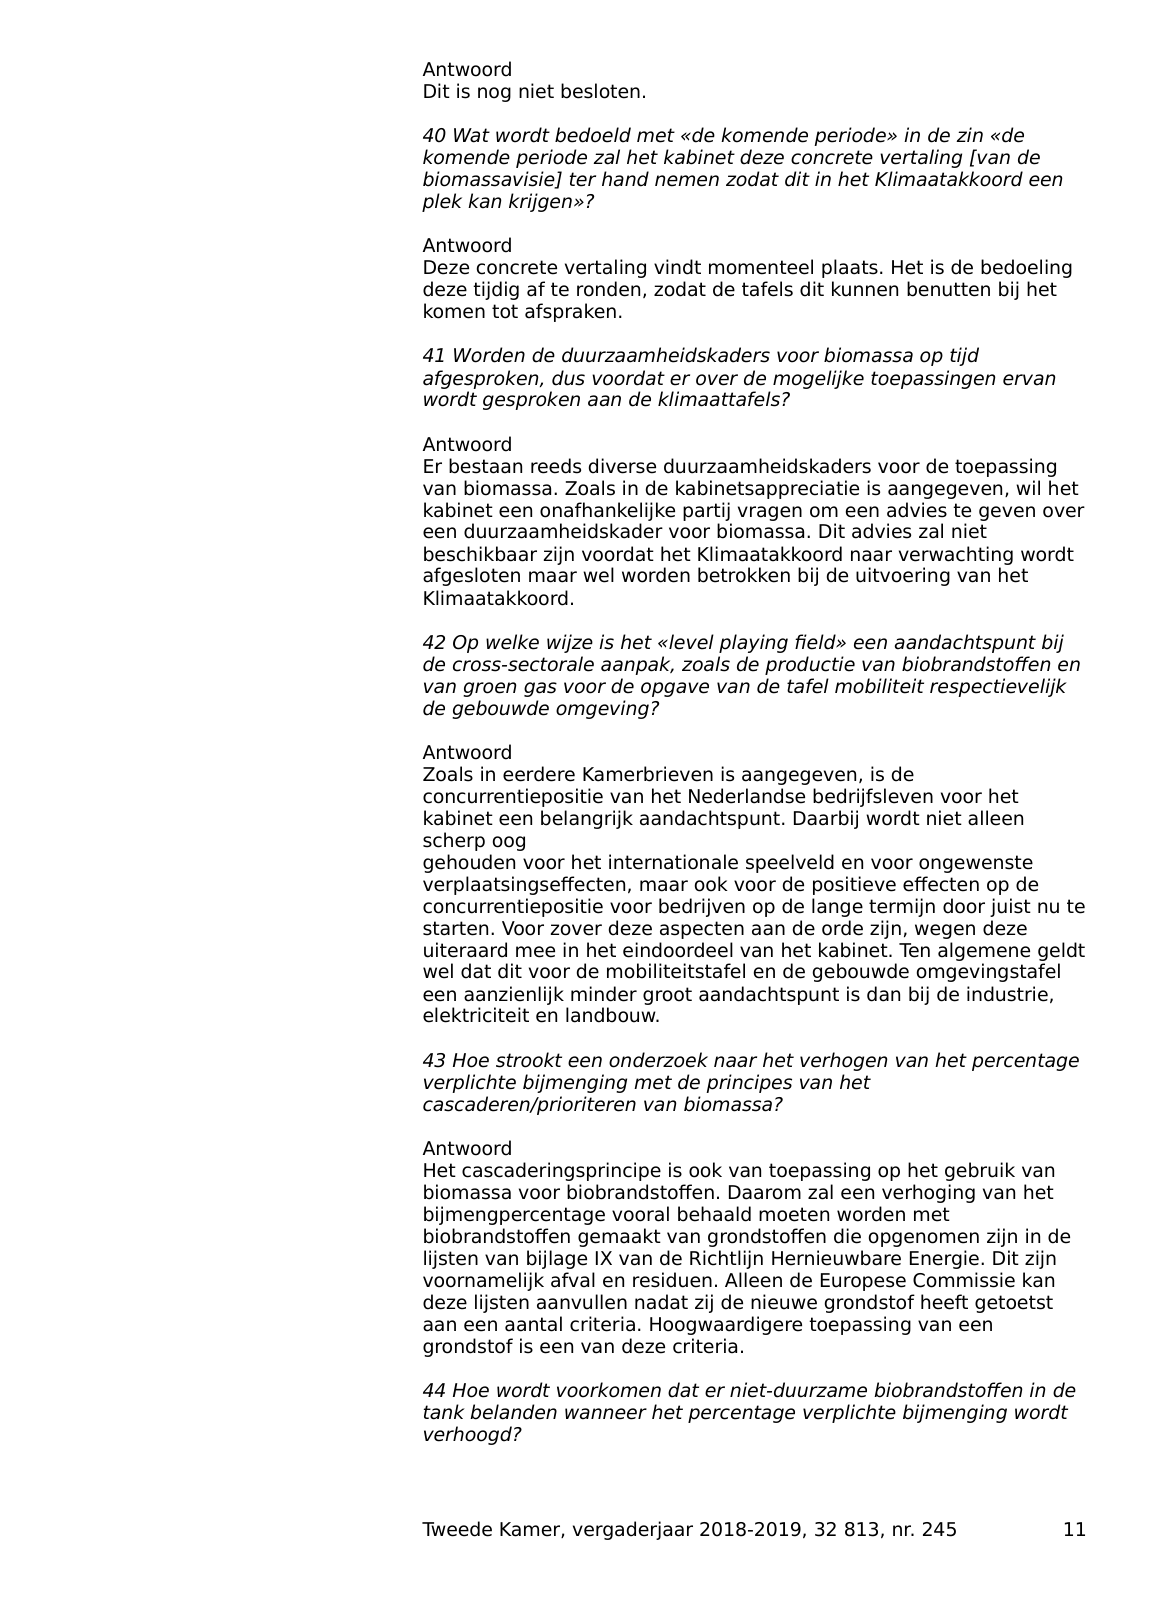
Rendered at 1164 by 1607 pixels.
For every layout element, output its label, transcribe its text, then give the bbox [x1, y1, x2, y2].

text 42 Op welke wijze is het «level playing field» een aandachtspunt bij de cross-sectorale aanpak, zoals de productie van biobrandstoffen en van groen gas voor de opgave van de tafel mobiliteit respectievelijk de gebouwde omgeving? [422, 632, 1087, 719]
text 41 Worden de duurzaamheidskaders voor biomassa op tijd afgesproken, dus voordat er over de mogelijke toepassingen ervan wordt gesproken aan de klimaattafels? [422, 345, 1087, 411]
text Antwoord [422, 59, 1087, 81]
text 43 Hoe strookt een onderzoek naar het verhogen van het percentage verplichte bijmenging met de principes van het cascaderen/prioriteren van biomassa? [422, 1049, 1087, 1116]
text Dit is nog niet besloten. [422, 81, 1087, 103]
text Zoals in eerdere Kamerbrieven is aangegeven, is de concurrentiepositie van het Nederlandse bedrijfsleven voor het kabinet een belangrijk aandachtspunt. Daarbij wordt niet alleen scherp oog [422, 764, 1087, 852]
text Er bestaan reeds diverse duurzaamheidskaders voor de toepassing van biomassa. Zoals in de kabinetsappreciatie is aangegeven, wil het kabinet een onafhankelijke partij vragen om een advies te geven over een duurzaamheidskader voor biomassa. Dit advies zal niet beschikbaar zijn voordat het Klimaatakkoord naar verwachting wordt afgesloten maar wel worden betrokken bij de uitvoering van het Klimaatakkoord. [422, 456, 1087, 609]
text Antwoord [422, 742, 1087, 764]
text Deze concrete vertaling vindt momenteel plaats. Het is de bedoeling deze tijdig af te ronden, zodat de tafels dit kunnen benutten bij het komen tot afspraken. [422, 257, 1087, 323]
text 44 Hoe wordt voorkomen dat er niet-duurzame biobrandstoffen in de tank belanden wanneer het percentage verplichte bijmenging wordt verhoogd? [422, 1380, 1087, 1446]
text Antwoord [422, 433, 1087, 456]
text Het cascaderingsprincipe is ook van toepassing op het gebruik van biomassa voor biobrandstoffen. Daarom zal een verhoging van het bijmengpercentage vooral behaald moeten worden met biobrandstoffen gemaakt van grondstoffen die opgenomen zijn in de lijsten van bijlage IX van de Richtlijn Hernieuwbare Energie. Dit zijn voornamelijk afval en residuen. Alleen de Europese Commissie kan deze lijsten aanvullen nadat zij de nieuwe grondstof heeft getoetst aan een aantal criteria. Hoogwaardigere toepassing van een grondstof is een van deze criteria. [422, 1160, 1087, 1357]
text gehouden voor het internationale speelveld en voor ongewenste verplaatsingseffecten, maar ook voor de positieve effecten op de concurrentiepositie voor bedrijven op de lange termijn door juist nu te starten. Voor zover deze aspecten aan de orde zijn, wegen deze uiteraard mee in het eindoordeel van het kabinet. Ten algemene geldt wel dat dit voor de mobiliteitstafel en de gebouwde omgevingstafel een aanzienlijk minder groot aandachtspunt is dan bij de industrie, elektriciteit en landbouw. [422, 852, 1087, 1027]
text Antwoord [422, 1138, 1087, 1160]
text Antwoord [422, 235, 1087, 257]
text 40 Wat wordt bedoeld met «de komende periode» in de zin «de komende periode zal het kabinet deze concrete vertaling [van de biomassavisie] ter hand nemen zodat dit in het Klimaatakkoord een plek kan krijgen»? [422, 125, 1087, 213]
